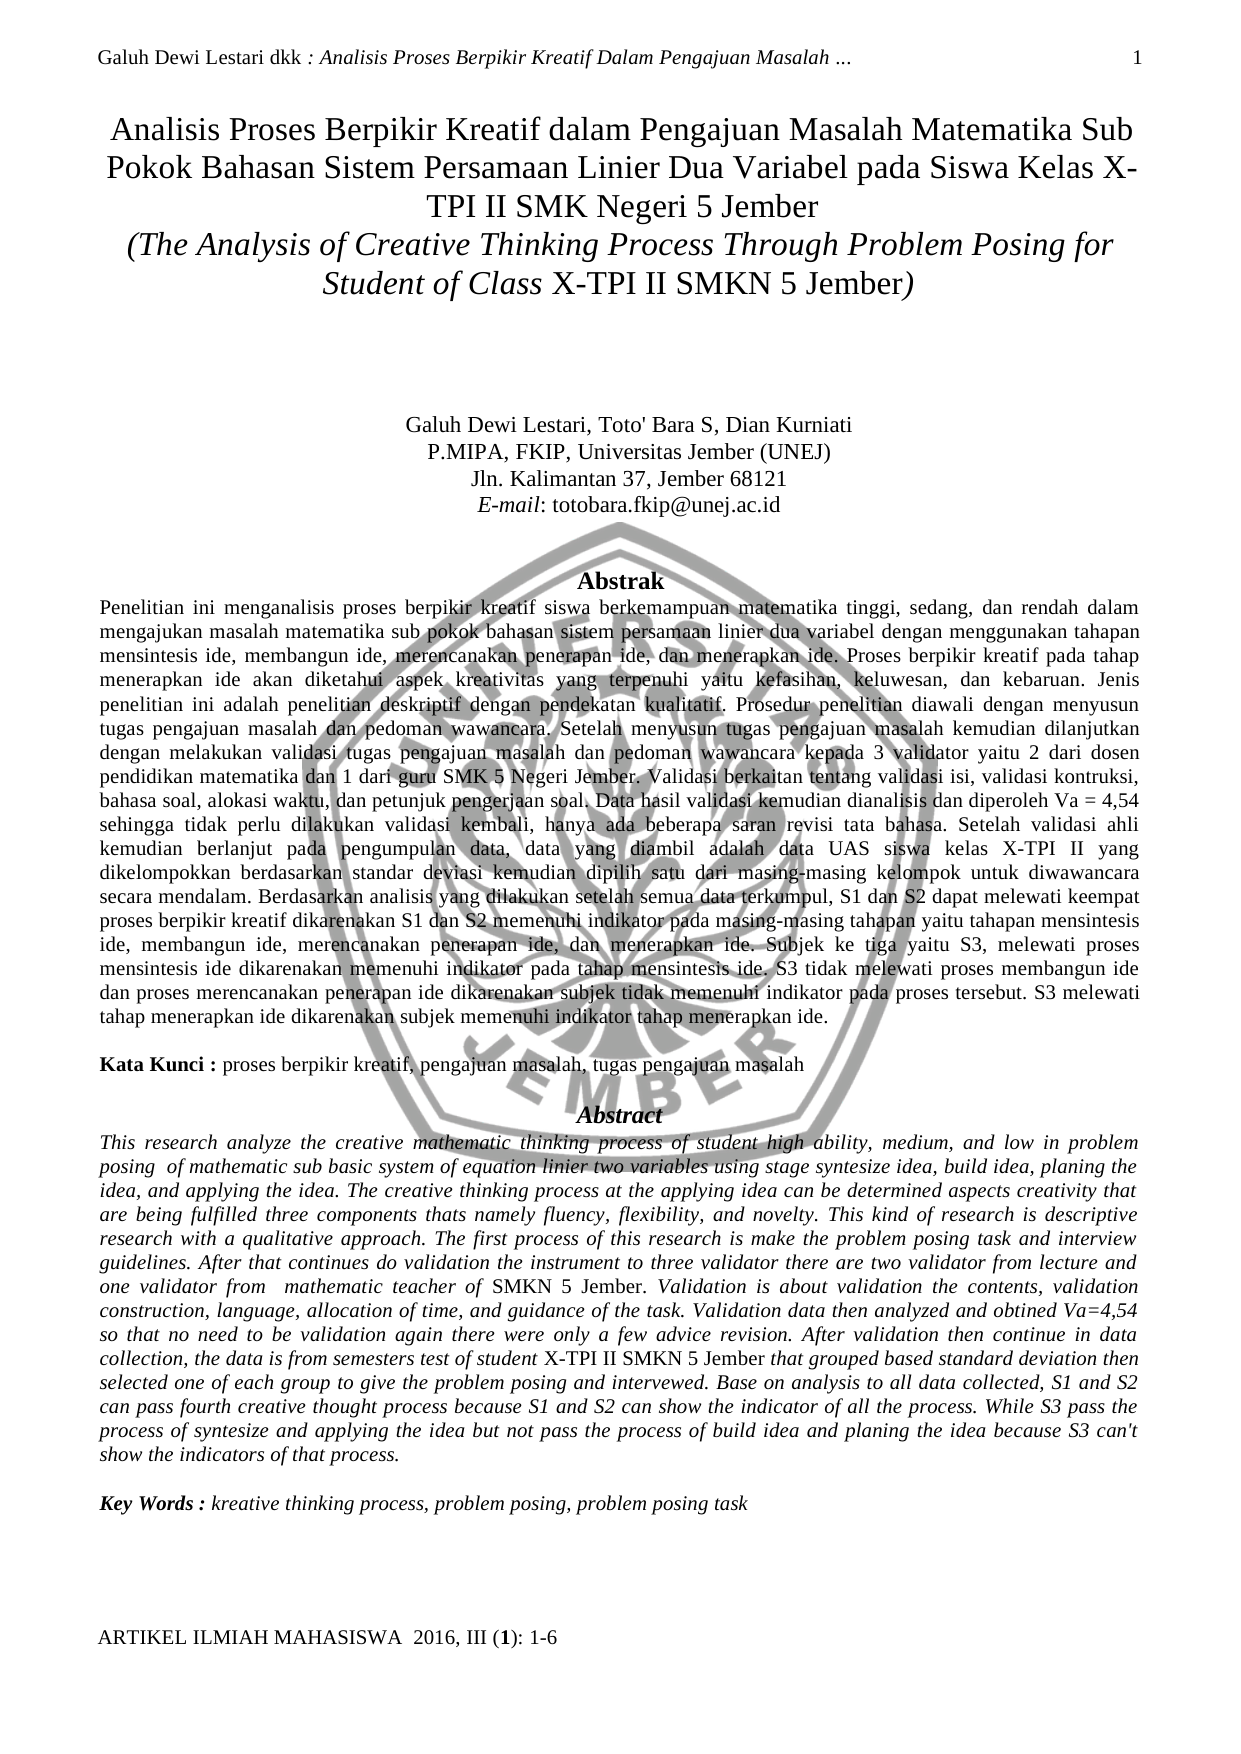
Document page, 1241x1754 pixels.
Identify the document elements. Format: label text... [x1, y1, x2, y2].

text Galuh Dewi Lestari, Toto' Bara S, Dian Kurniati P.MIPA, FKIP, Universitas Jember (UNEJ) Jln. Kalimantan 37, Jember 68121 E-mail: totobara.fkip@unej.ac.id [157, 411, 1102, 517]
picture [229, 1028, 1011, 1052]
text Kata Kunci : proses berpikir kreatif, pengajuan masalah, tugas pengajuan masalah [99, 1052, 1142, 1076]
text (The Analysis of Creative Thinking Process Through Problem Posing for Student of Class X-TPI II SMKN 5 Jember) [101, 224, 1144, 301]
text This research analyze the creative mathematic thinking process of student high ability, medium, and low in problem posing of mathematic sub basic system of equation linier two variables using stage syntesize idea, build idea, planing the idea, and applying the idea. The creative thinking process at the applying idea can be determined aspects creativity that are being fulfilled three components thats namely fluency, flexibility, and novelty. This kind of research is descriptive research with a qualitative approach. The first process of this research is make the problem posing task and interview guidelines. After that continues do validation the instrument to three validator there are two validator from lecture and one validator from mathematic teacher of SMKN 5 Jember. Validation is about validation the contents, validation construction, language, allocation of time, and guidance of the task. Validation data then analyzed and obtined Va=4,54 so that no need to be validation again there were only a few advice revision. After validation then continue in data collection, the data is from semesters test of student X-TPI II SMKN 5 Jember that grouped based standard deviation then selected one of each group to give the problem posing and intervewed. Base on analysis to all data collected, S1 and S2 can pass fourth creative thought process because S1 and S2 can show the indicator of all the process. While S3 pass the process of syntesize and applying the idea but not pass the process of build idea and planing the idea because S3 can't show the indicators of that process. [99, 1129, 1142, 1466]
text Key Words : kreative thinking process, problem posing, problem posing task [99, 1490, 1142, 1514]
text Abstract [99, 1100, 1142, 1129]
picture [229, 517, 1011, 566]
text Abstrak [99, 566, 1142, 595]
picture [229, 1076, 1011, 1100]
text Analisis Proses Berpikir Kreatif dalam Pengajuan Masalah Matematika Sub Pokok Bahasan Sistem Persamaan Linier Dua Variabel pada Siswa Kelas X-TPI II SMK Negeri 5 Jember [101, 109, 1144, 224]
text Penelitian ini menganalisis proses berpikir kreatif siswa berkemampuan matematika tinggi, sedang, dan rendah dalam mengajukan masalah matematika sub pokok bahasan sistem persamaan linier dua variabel dengan menggunakan tahapan mensintesis ide, membangun ide, merencanakan penerapan ide, dan menerapkan ide. Proses berpikir kreatif pada tahap menerapkan ide akan diketahui aspek kreativitas yang terpenuhi yaitu kefasihan, keluwesan, dan kebaruan. Jenis penelitian ini adalah penelitian deskriptif dengan pendekatan kualitatif. Prosedur penelitian diawali dengan menyusun tugas pengajuan masalah dan pedoman wawancara. Setelah menyusun tugas pengajuan masalah kemudian dilanjutkan dengan melakukan validasi tugas pengajuan masalah dan pedoman wawancara kepada 3 validator yaitu 2 dari dosen pendidikan matematika dan 1 dari guru SMK 5 Negeri Jember. Validasi berkaitan tentang validasi isi, validasi kontruksi, bahasa soal, alokasi waktu, dan petunjuk pengerjaan soal. Data hasil validasi kemudian dianalisis dan diperoleh Va = 4,54 sehingga tidak perlu dilakukan validasi kembali, hanya ada beberapa saran revisi tata bahasa. Setelah validasi ahli kemudian berlanjut pada pengumpulan data, data yang diambil adalah data UAS siswa kelas X-TPI II yang dikelompokkan berdasarkan standar deviasi kemudian dipilih satu dari masing-masing kelompok untuk diwawancara secara mendalam. Berdasarkan analisis yang dilakukan setelah semua data terkumpul, S1 dan S2 dapat melewati keempat proses berpikir kreatif dikarenakan S1 dan S2 memenuhi indikator pada masing-masing tahapan yaitu tahapan mensintesis ide, membangun ide, merencanakan penerapan ide, dan menerapkan ide. Subjek ke tiga yaitu S3, melewati proses mensintesis ide dikarenakan memenuhi indikator pada tahap mensintesis ide. S3 tidak melewati proses membangun ide dan proses merencanakan penerapan ide dikarenakan subjek tidak memenuhi indikator pada proses tersebut. S3 melewati tahap menerapkan ide dikarenakan subjek memenuhi indikator tahap menerapkan ide. [99, 595, 1142, 1028]
